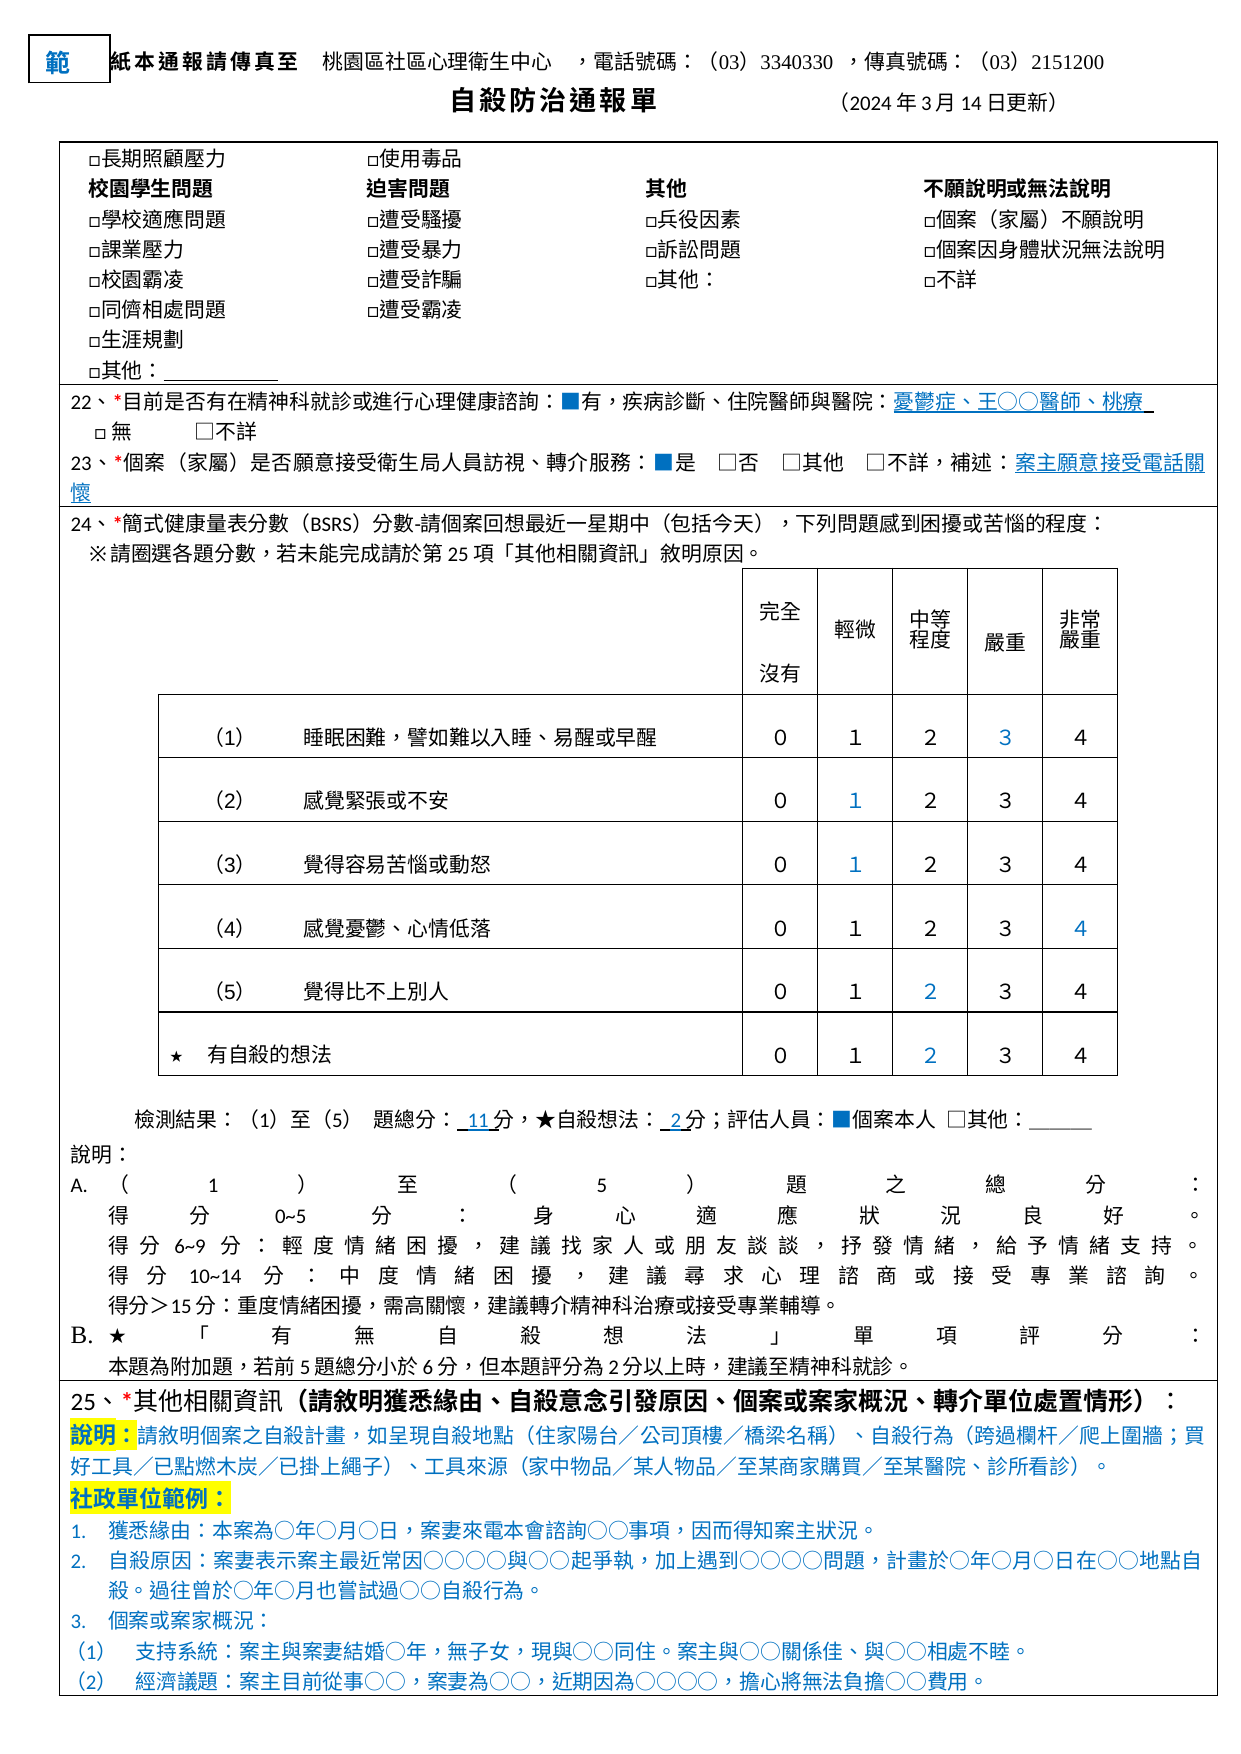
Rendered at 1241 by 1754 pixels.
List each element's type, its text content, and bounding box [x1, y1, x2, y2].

table_cell ３ [968, 822, 1042, 884]
table_cell ４ [1043, 695, 1117, 757]
table_cell [1199, 143, 1217, 384]
table_cell 迫害問題 □遭受騷擾 □遭受暴力 □遭受詐騙 □遭受霸凌 [355, 173, 634, 384]
table_cell ０ [743, 695, 817, 757]
table_cell ４ [1043, 885, 1117, 948]
table_cell １ [818, 695, 892, 757]
table_cell ０ [743, 822, 817, 884]
table_cell １ [818, 822, 892, 884]
table_cell １ [818, 885, 892, 948]
table_header □長期照顧壓力 [77, 143, 355, 173]
table_cell 其他 □兵役因素 □訴訟問題 □其他： [634, 173, 912, 384]
table_cell 25、*其他相關資訊（請敘明獲悉緣由、自殺意念引發原因、個案或案家概況、轉介單位處置情形）： 說明：請敘明個案之自殺計畫，如呈現自殺地點（住家陽台／公司頂樓／橋梁名稱）、自殺行為（跨過欄杆／爬上圍牆；買好工具／已點燃木炭／已掛上繩子）、工具來源（家中物品／某人物品／至某商家購買／至某醫院、診所看診）。 社政單位範例： 獲悉緣由：本案為○年○月○日，案妻來電本會諮詢○○事項，因而得知案主狀況。 自殺原因：案妻表示案主最近常因○○○○與○○起爭執，加上遇到○○○○問題，計畫於○年○月○日在○○地點自殺。過往曾於○年○月也嘗試過○○自殺行為。 個案或案家概況： 支持系統：案主與案妻結婚○年，無子女，現與○○同住。案主與○○關係佳、與○○相處不睦。 經濟議題：案主目前從事○○，案妻為○○，近期因為○○○○，擔心將無法負擔○○費用。 身心狀況：案主每月回診○○醫院○○科，診斷為○○，但近日因○○○○情緒不穩定有自殺意念。 轉介單位處置情形： 資源連結：案妻諮詢之○○事項，後續將由本會○○社工（分機○）提供○○服務。 自殺通報：已告知案妻將轉介衛生局關懷案主狀況，並由案妻協助詢問案主意願，案主表示仍有自殺想法，願意接受電話關懷，方便接聽電話的時間為○○。 教育單位範例： 獲悉緣由：本案為本校○年級學生，於○年○月因○○○○轉介輔導室，目前為○級輔導，○○輔導老師（分機○）定期會談，已會談○次，本次於○月○日會談時得知案主狀況。 自殺原因：案主自述於○年○月○日，因○○○○感到情緒低落，計畫於○年○月○日在○○地點自殺，但想到○○○○而自行停止行為。經會談瞭解，案主對於本次事件○○○○，目前自殺想法○○○○，已與案主簽訂不自殺契約。 個案或案家概況： 支持系統：案主現與○○同住。案父從事○○，案母為○○，案主排行○，手足○歲。案主與○○關係○○○○。 在校狀況：案主出席狀況○○，同儕關係○○。 身心狀況：案主自述○年○月就診過○○醫院身心科，但因○○○○未再回診。近期情緒○○，會以○○方式紓壓，遇到○○○○時易感到情緒○○，進而出現自殺想法。 轉介單位處置情形： 資源連結：考量○○○○，預計轉介○級輔導，另因○○○○，已通報○○。 聯繫家長：已於○年○月○日聯繫家長，提醒○○○○，並告知轉介衛生局關懷，家長態度○○○○。 [60, 1381, 1217, 1695]
table_cell 覺得比不上別人 [159, 949, 742, 1011]
table_cell ２ [893, 1013, 967, 1075]
table_header [912, 143, 1199, 173]
table_header 中等程度 [893, 569, 967, 694]
table_cell 感覺緊張或不安 [159, 758, 742, 821]
table_cell ３ [968, 1013, 1042, 1075]
table_cell [60, 143, 77, 384]
table_cell ４ [1043, 1013, 1117, 1075]
table_cell 24、*簡式健康量表分數（BSRS）分數-請個案回想最近一星期中（包括今天），下列問題感到困擾或苦惱的程度： ※請圈選各題分數，若未能完成請於第25項「其他相關資訊」敘明原因。 檢測結果：（1）至（5） 題總分： 11 分，★自殺想法： 2 分；評估人員：■個案本人 □其他：＿＿＿ 說明： （1）至（5）題之總分： 得分0~5分：身心適應狀況良好。 得分6~9分：輕度情緒困擾，建議找家人或朋友談談，抒發情緒，給予情緒支持。 得分10~14分：中度情緒困擾，建議尋求心理諮商或接受專業諮詢。 得分＞15分：重度情緒困擾，需高關懷，建議轉介精神科治療或接受專業輔導。 ★「有無自殺想法」單項評分： 本題為附加題，若前5題總分小於6分，但本題評分為2分以上時，建議至精神科就診。 [60, 507, 1217, 1380]
table_cell ４ [1043, 949, 1117, 1011]
table_cell 有自殺的想法 [159, 1013, 742, 1075]
table_cell ２ [893, 949, 967, 1011]
table_header 非常嚴重 [1043, 569, 1117, 694]
table_cell 校園學生問題 □學校適應問題 □課業壓力 □校園霸凌 □同儕相處問題 □生涯規劃 □其他： [77, 173, 355, 384]
table_cell ４ [1043, 758, 1117, 821]
table_header 輕微 [818, 569, 892, 694]
table_cell 22、*目前是否有在精神科就診或進行心理健康諮詢：■有，疾病診斷、住院醫師與醫院：憂鬱症、王○○醫師、桃療 □ 無 □不詳 [60, 385, 1217, 446]
table_cell 覺得容易苦惱或動怒 [159, 822, 742, 884]
table_cell ２ [893, 695, 967, 757]
table_cell ４ [1043, 822, 1117, 884]
table_header □使用毒品 [355, 143, 634, 173]
table_cell ０ [743, 1013, 817, 1075]
table_cell 不願說明或無法說明 □個案（家屬）不願說明 □個案因身體狀況無法說明 □不詳 [912, 173, 1199, 384]
table_header [634, 143, 912, 173]
table_cell 感覺憂鬱、心情低落 [159, 885, 742, 948]
table_header 完全沒有 [743, 569, 817, 694]
table_cell ０ [743, 885, 817, 948]
table_cell ０ [743, 758, 817, 821]
table_header 嚴重 [968, 569, 1042, 694]
table_header [158, 568, 742, 694]
table_cell ２ [893, 758, 967, 821]
table_cell １ [818, 758, 892, 821]
table_cell ２ [893, 885, 967, 948]
table_cell ３ [968, 695, 1042, 757]
table_cell １ [818, 1013, 892, 1075]
table_cell ３ [968, 758, 1042, 821]
table_cell ３ [968, 949, 1042, 1011]
table_cell １ [818, 949, 892, 1011]
table_cell ３ [968, 885, 1042, 948]
table_cell 23、*個案（家屬）是否願意接受衛生局人員訪視、轉介服務：■是 □否 □其他 □不詳，補述：案主願意接受電話關懷 [60, 446, 1217, 506]
table_cell ０ [743, 949, 817, 1011]
table_cell 睡眠困難，譬如難以入睡、易醒或早醒 [159, 695, 742, 757]
table_cell ２ [893, 822, 967, 884]
